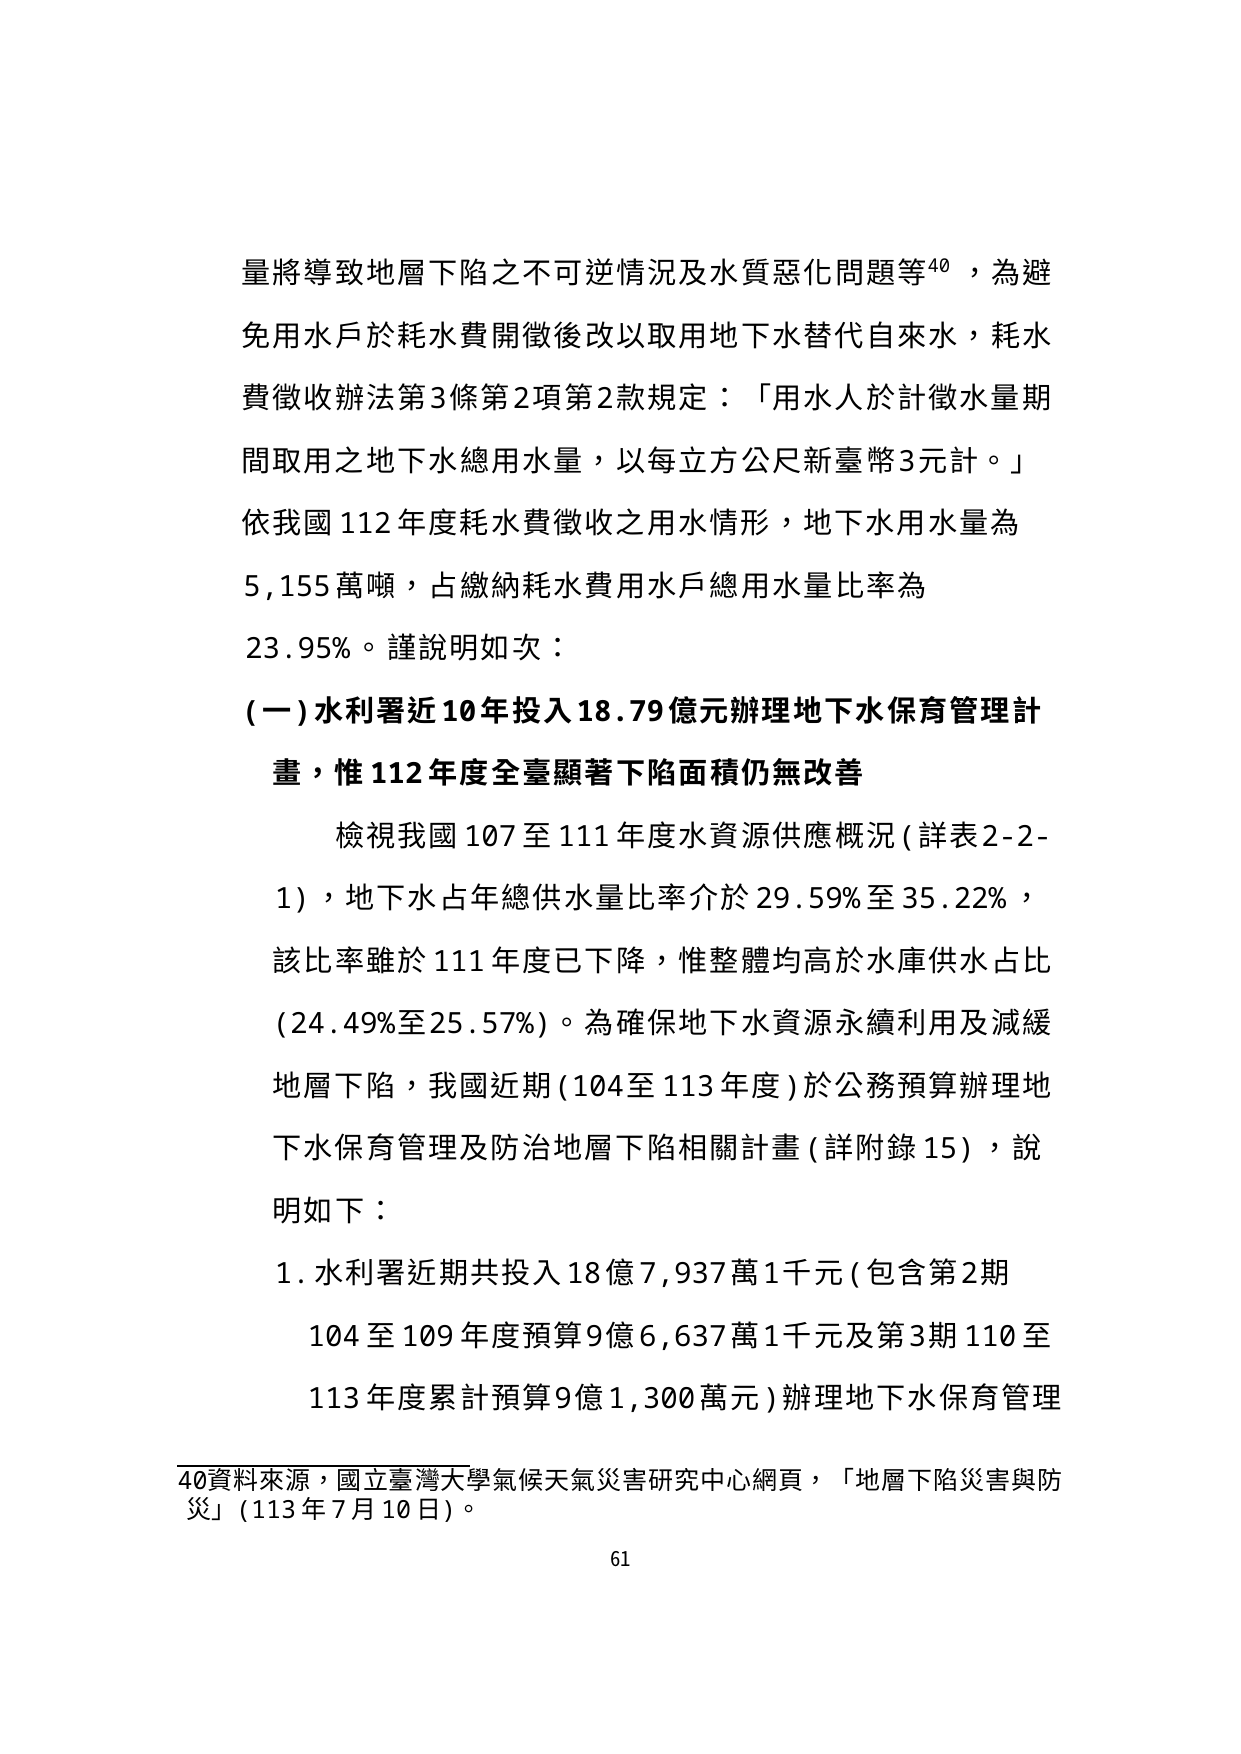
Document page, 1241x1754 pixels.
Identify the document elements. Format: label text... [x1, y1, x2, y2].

text (一)水利署近10年投入18.79億元辦理地下水保育管理計畫，惟112年度全臺顯著下陷面積仍無改善 [236, 667, 1063, 792]
text 檢視我國107至111年度水資源供應概況(詳表2-2-1)，地下水占年總供水量比率介於29.59%至35.22%，該比率雖於111年度已下降，惟整體均高於水庫供水占比(24.49%至25.57%)。為確保地下水資源永續利用及減緩地層下陷，我國近期(104至113年度)於公務預算辦理地下水保育管理及防治地層下陷相關計畫(詳附錄15)，說明如下： [266, 792, 1063, 1229]
text 1.水利署近期共投入18億7,937萬1千元(包含第2期104至109年度預算9億6,637萬1千元及第3期110至113年度累計預算9億1,300萬元)辦理地下水保育管理 [266, 1229, 1063, 1417]
text 資料來源，國立臺灣大學氣候天氣災害研究中心網頁，「地層下陷災害與防災」(113年7月10日)。 [177, 1466, 1063, 1525]
text 量將導致地層下陷之不可逆情況及水質惡化問題等，為避免用水戶於耗水費開徵後改以取用地下水替代自來水，耗水費徵收辦法第3條第2項第2款規定：「用水人於計徵水量期間取用之地下水總用水量，以每立方公尺新臺幣3元計。」依我國112年度耗水費徵收之用水情形，地下水用水量為5,155萬噸，占繳納耗水費用水戶總用水量比率為23.95%。謹說明如次： [236, 229, 1063, 667]
